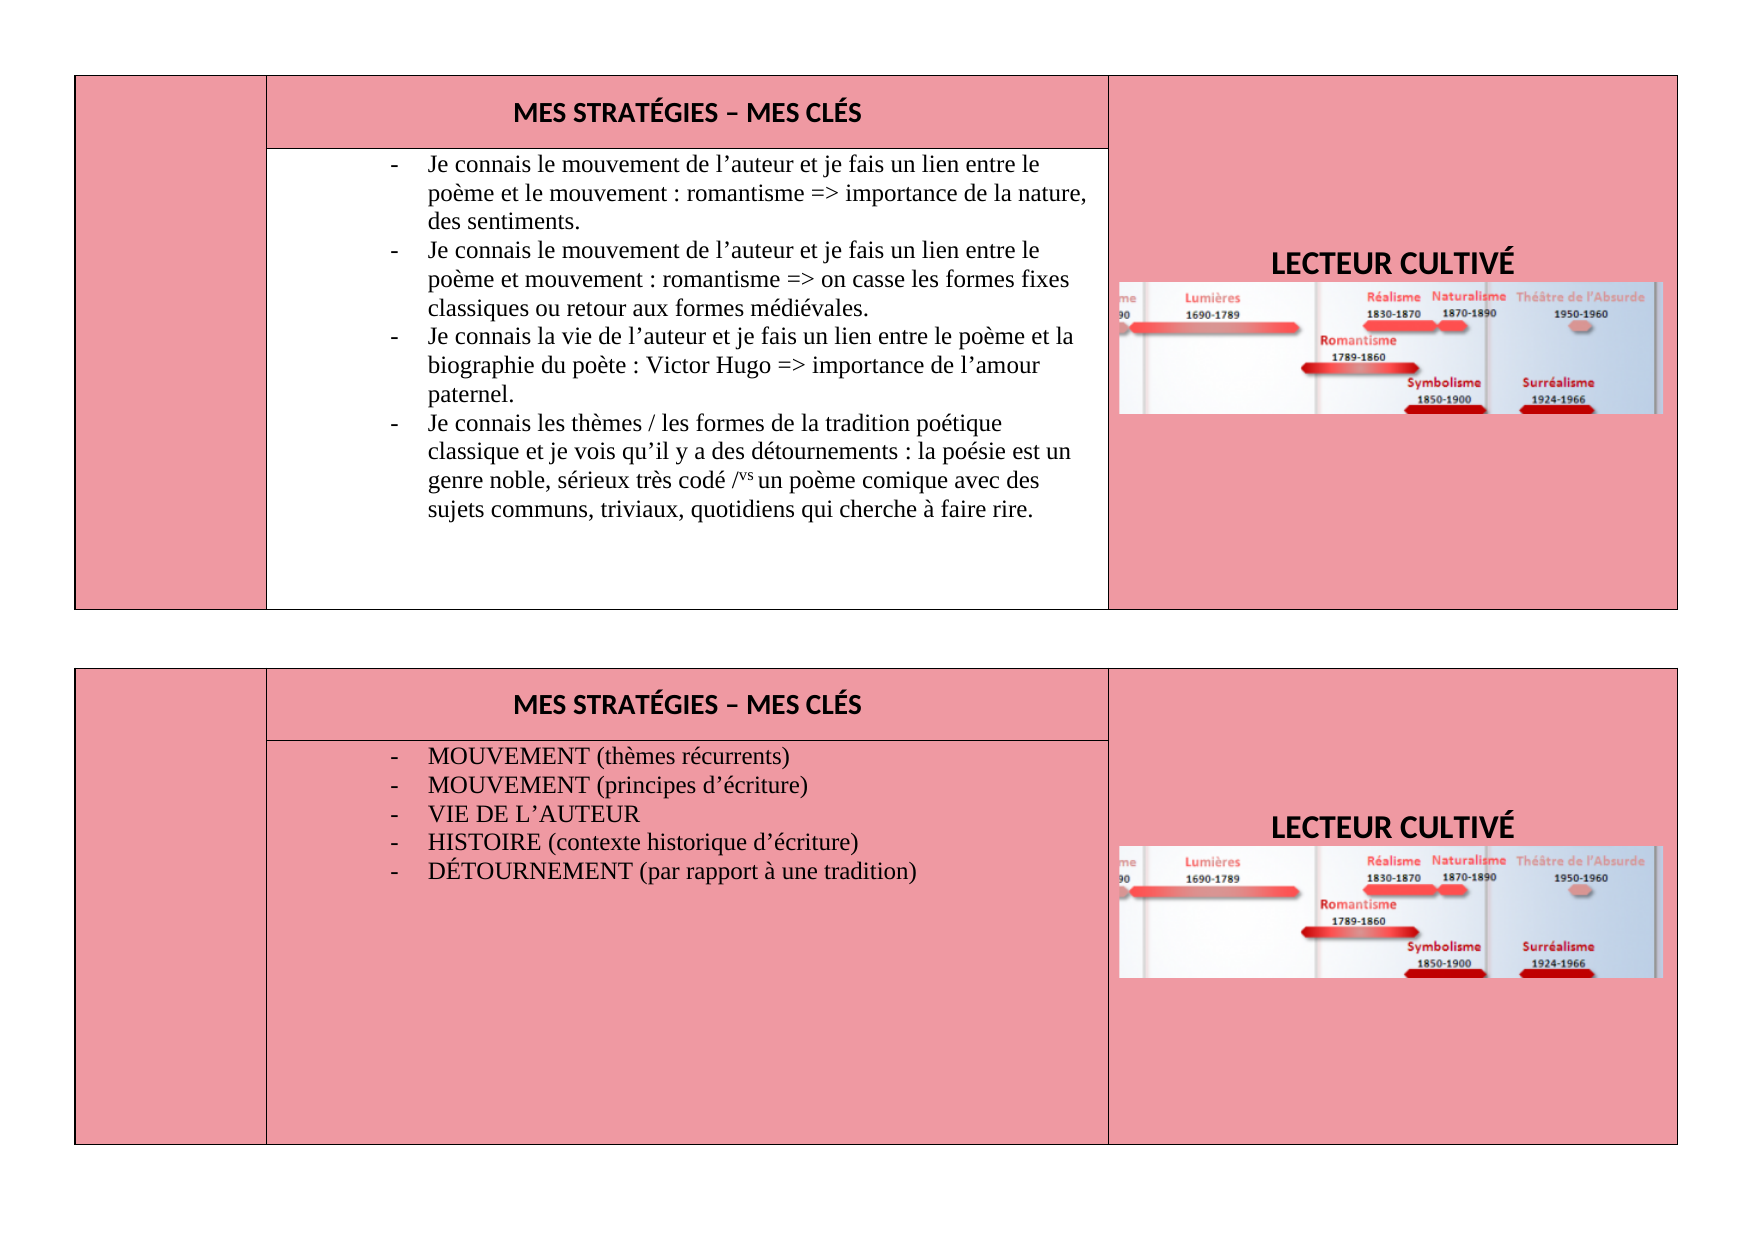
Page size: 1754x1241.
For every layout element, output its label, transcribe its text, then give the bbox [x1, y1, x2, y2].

table_cell Je connais le mouvement de l’auteur et je fais un lien entre le poème et le mouvement : romantisme => importance de la nature, des sentiments. Je connais le mouvement de l’auteur et je fais un lien entre le poème et mouvement : romantisme => on casse les formes fixes classiques ou retour aux formes médiévales. Je connais la vie de l’auteur et je fais un lien entre le poème et la biographie du poète : Victor Hugo => importance de l’amour paternel. Je connais les thèmes / les formes de la tradition poétique classique et je vois qu’il y a des détournements : la poésie est un genre noble, sérieux très codé /vs un poème comique avec des sujets communs, triviaux, quotidiens qui cherche à faire rire. [267, 149, 1108, 609]
table_header [76, 669, 266, 1144]
picture [1119, 282, 1664, 414]
picture [1119, 846, 1664, 978]
table_header MES STRATÉGIES – MES CLÉS [267, 669, 1108, 740]
table_cell MES STRATÉGIES – MES CLÉS [267, 76, 1108, 148]
table_header LECTEUR CULTIVÉ [1109, 669, 1677, 1144]
table_cell [76, 76, 266, 609]
table_cell LECTEUR CULTIVÉ [1109, 76, 1677, 609]
table_cell MOUVEMENT (thèmes récurrents) MOUVEMENT (principes d’écriture) VIE DE L’AUTEUR HISTOIRE (contexte historique d’écriture) DÉTOURNEMENT (par rapport à une tradition) [267, 741, 1108, 1144]
